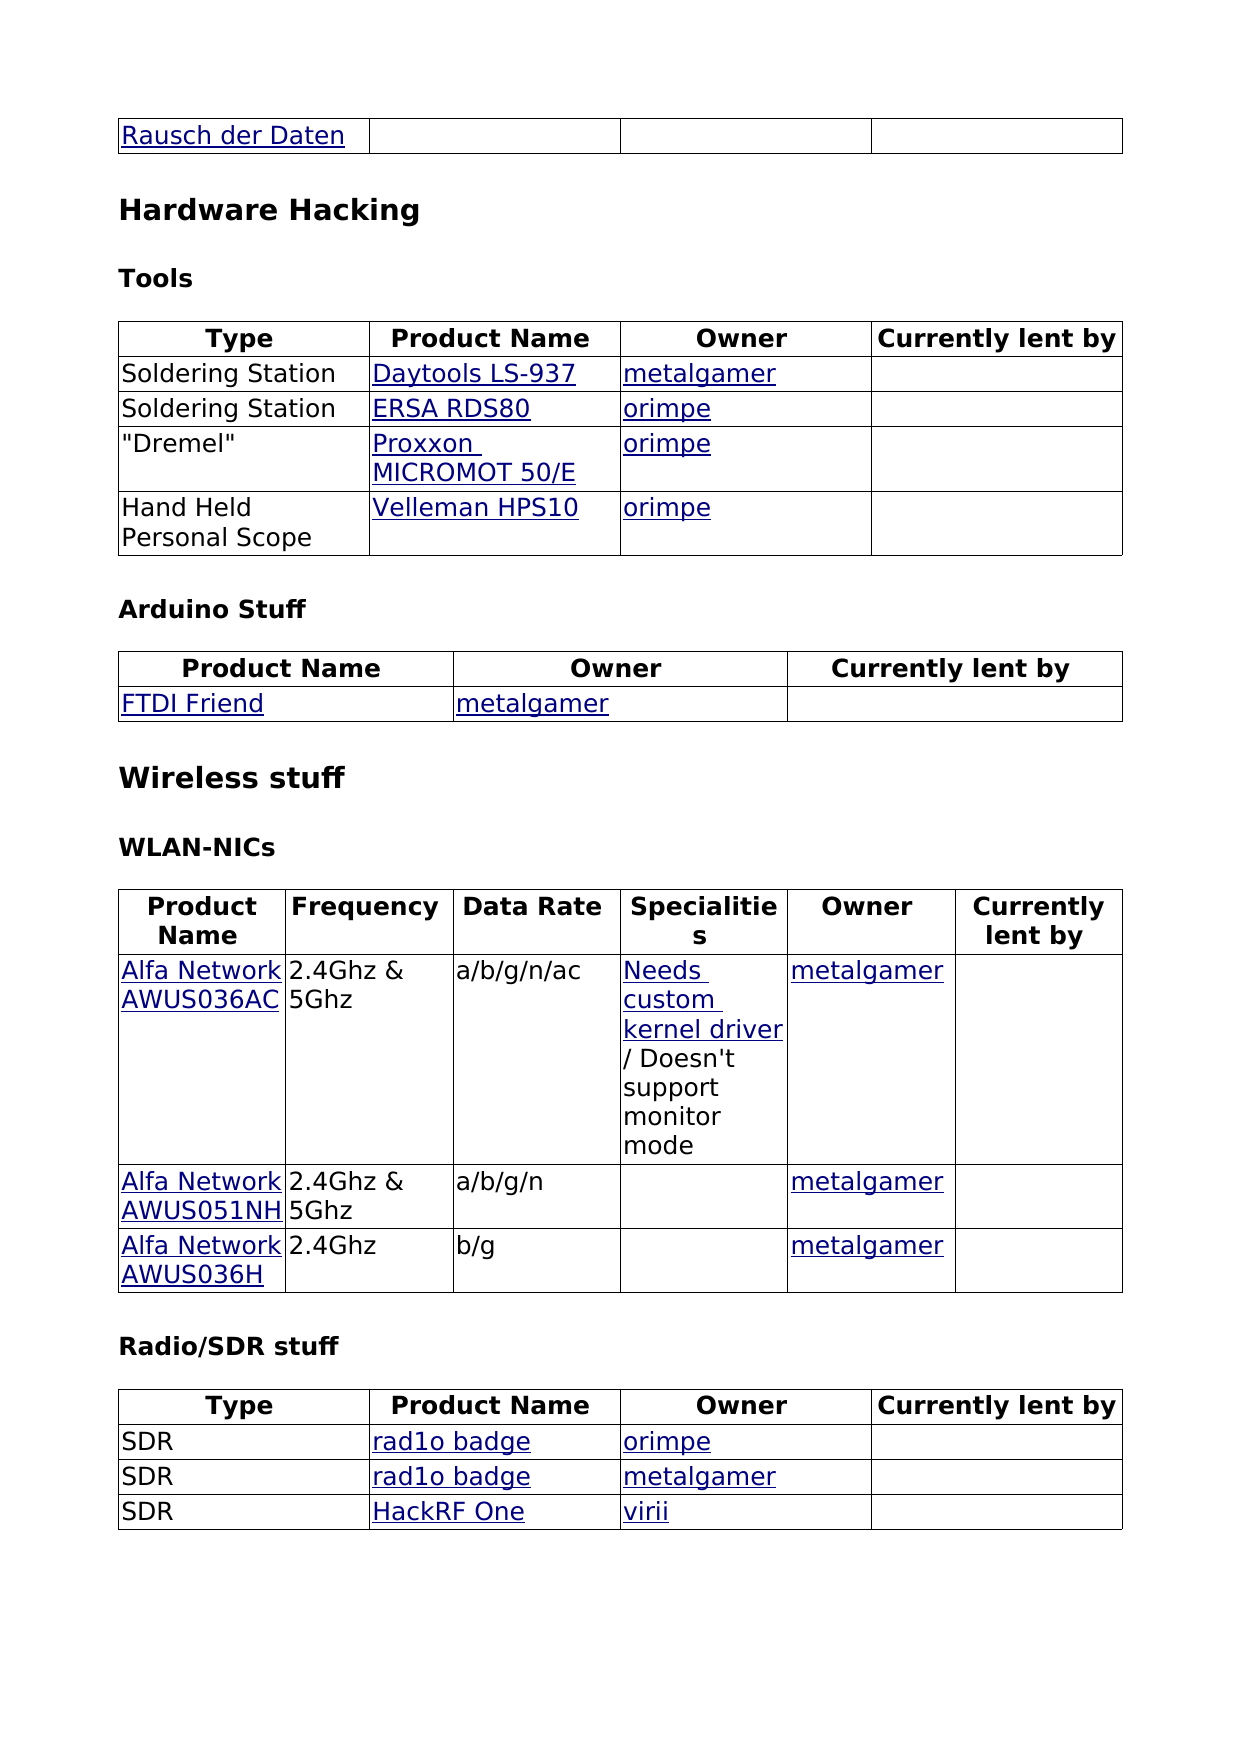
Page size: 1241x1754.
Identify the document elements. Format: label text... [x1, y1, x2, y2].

table_cell Rausch der Daten [119, 119, 369, 153]
table_header Product Name [119, 652, 453, 686]
table_header Owner [454, 652, 787, 686]
table_cell orimpe [621, 492, 871, 555]
table_header Type [119, 322, 369, 356]
table_header Product Name [119, 890, 285, 953]
table_header Owner [621, 1390, 871, 1424]
subtitle Wireless stuff [118, 761, 1122, 795]
table_cell SDR [119, 1425, 369, 1459]
table_cell orimpe [621, 427, 871, 491]
table_cell orimpe [621, 392, 871, 426]
table_cell Soldering Station [119, 357, 369, 391]
table_cell metalgamer [621, 357, 871, 391]
table_header Currently lent by [872, 322, 1122, 356]
table_cell Alfa Network AWUS051NH [119, 1165, 285, 1228]
table_cell Needs custom kernel driver / Doesn't support monitor mode [621, 955, 787, 1164]
subtitle Tools [118, 264, 1122, 294]
table_cell [621, 1165, 787, 1228]
table_cell 2.4Ghz [286, 1229, 453, 1292]
table_cell [872, 119, 1122, 153]
table_cell orimpe [621, 1425, 871, 1459]
table_cell a/b/g/n [454, 1165, 620, 1228]
table_cell metalgamer [788, 955, 955, 1164]
table_cell [872, 1495, 1122, 1529]
table_cell a/b/g/n/ac [454, 955, 620, 1164]
table_cell [370, 119, 620, 153]
subtitle Hardware Hacking [118, 193, 1122, 227]
table_cell 2.4Ghz & 5Ghz [286, 955, 453, 1164]
table_cell Daytools LS-937 [370, 357, 620, 391]
table_header Currently lent by [788, 652, 1122, 686]
table_cell metalgamer [788, 1229, 955, 1292]
table_cell [872, 427, 1122, 491]
table_header Data Rate [454, 890, 620, 953]
table_cell SDR [119, 1460, 369, 1494]
table_cell ERSA RDS80 [370, 392, 620, 426]
table_cell [956, 1165, 1122, 1228]
table_cell [872, 492, 1122, 555]
table_header Type [119, 1390, 369, 1424]
table_cell Hand Held Personal Scope [119, 492, 369, 555]
table_header Product Name [370, 322, 620, 356]
table_cell b/g [454, 1229, 620, 1292]
table_header Owner [621, 322, 871, 356]
table_header Currently lent by [872, 1390, 1122, 1424]
table_cell [956, 1229, 1122, 1292]
table_header Specialities [621, 890, 787, 953]
table_cell [621, 119, 871, 153]
table_cell [788, 687, 1122, 721]
table_cell 2.4Ghz & 5Ghz [286, 1165, 453, 1228]
table_cell rad1o badge [370, 1460, 620, 1494]
table_cell metalgamer [788, 1165, 955, 1228]
table_cell Proxxon MICROMOT 50/E [370, 427, 620, 491]
table_cell HackRF One [370, 1495, 620, 1529]
subtitle Radio/SDR stuff [118, 1332, 1122, 1361]
table_header Product Name [370, 1390, 620, 1424]
table_cell [872, 1425, 1122, 1459]
table_cell metalgamer [621, 1460, 871, 1494]
table_cell "Dremel" [119, 427, 369, 491]
table_cell [621, 1229, 787, 1292]
table_cell [872, 392, 1122, 426]
table_header Currently lent by [956, 890, 1122, 953]
table_header Frequency [286, 890, 453, 953]
table_cell rad1o badge [370, 1425, 620, 1459]
table_cell metalgamer [454, 687, 787, 721]
table_cell FTDI Friend [119, 687, 453, 721]
table_cell Velleman HPS10 [370, 492, 620, 555]
table_cell virii [621, 1495, 871, 1529]
subtitle Arduino Stuff [118, 595, 1122, 624]
table_cell Alfa Network AWUS036AC [119, 955, 285, 1164]
table_cell SDR [119, 1495, 369, 1529]
table_cell [872, 1460, 1122, 1494]
table_header Owner [788, 890, 955, 953]
subtitle WLAN-NICs [118, 833, 1122, 862]
table_cell Alfa Network AWUS036H [119, 1229, 285, 1292]
table_cell Soldering Station [119, 392, 369, 426]
table_cell [872, 357, 1122, 391]
table_cell [956, 955, 1122, 1164]
